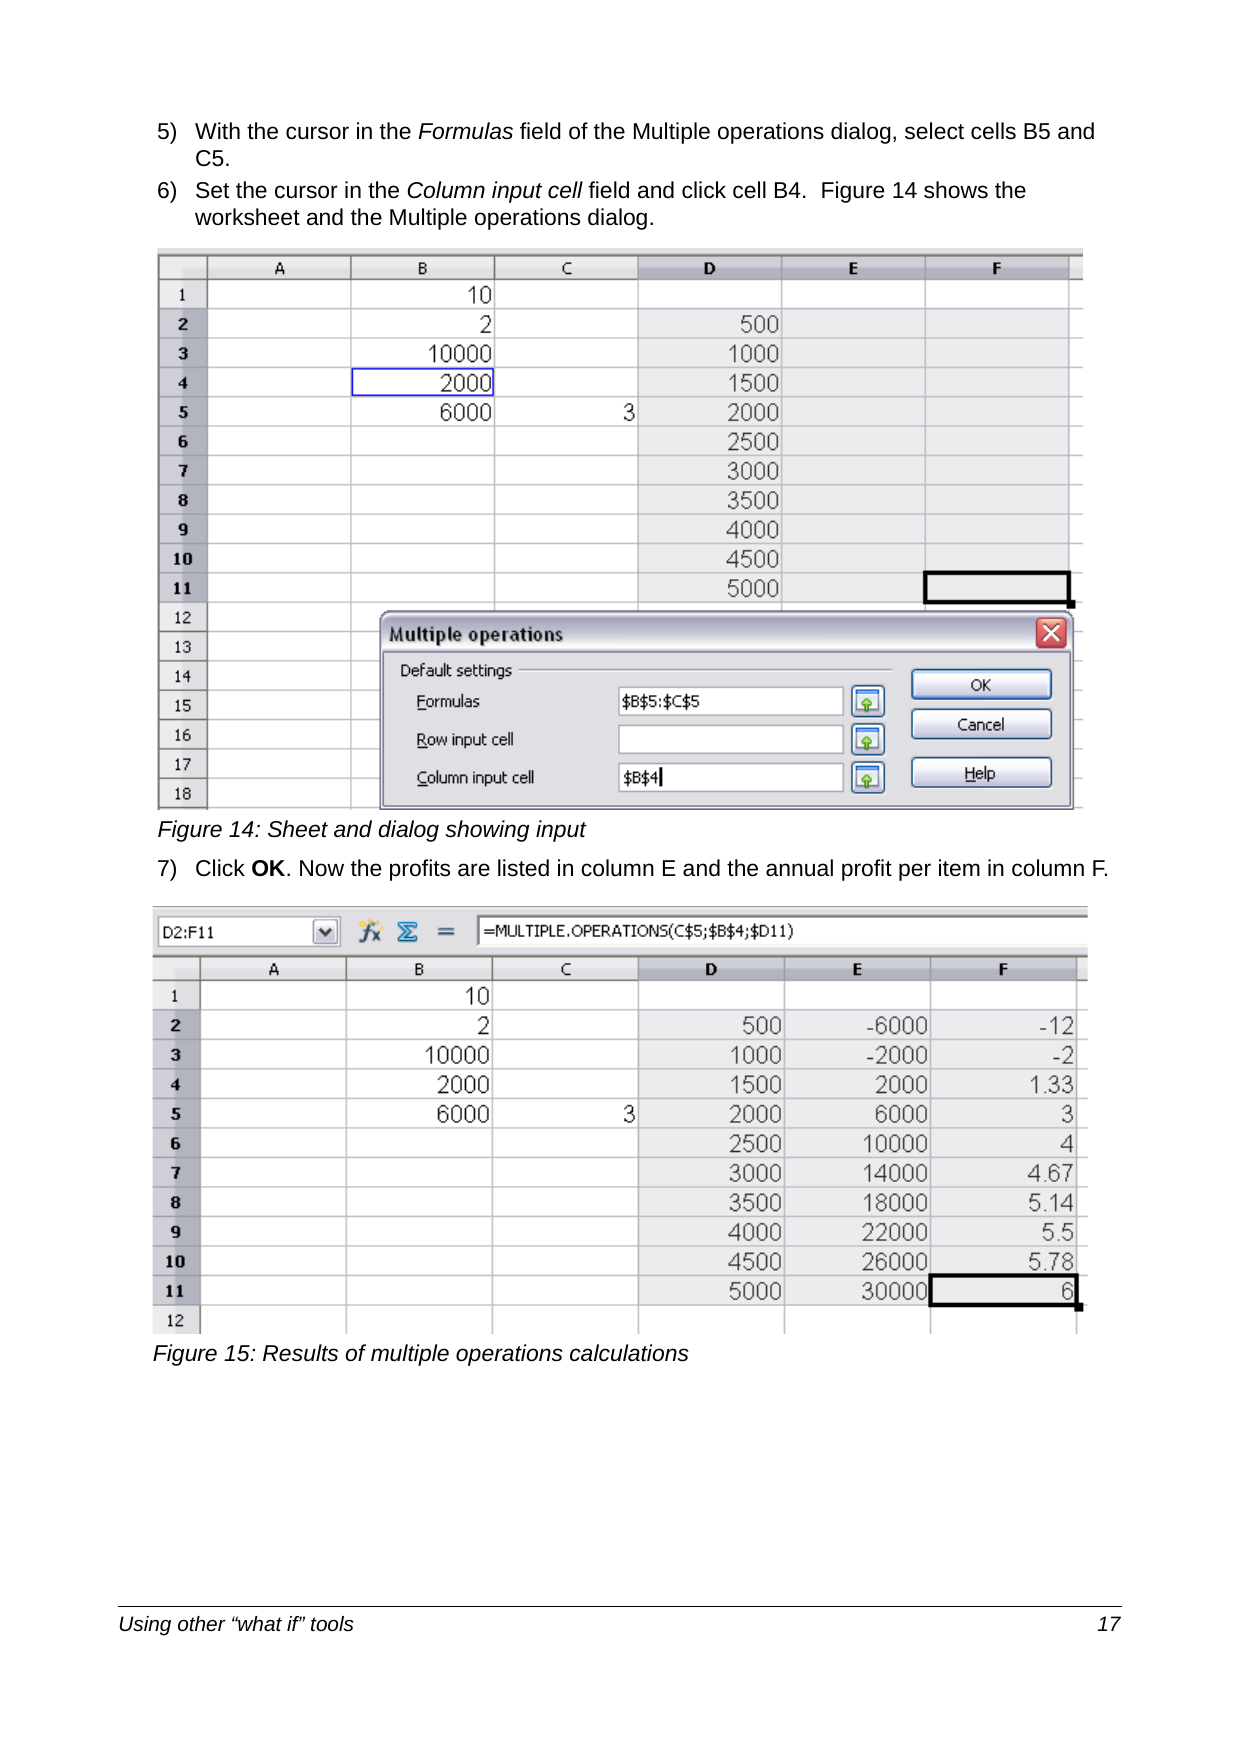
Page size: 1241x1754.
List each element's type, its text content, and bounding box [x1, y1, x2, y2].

list Set the cursor in the Column input cell field and click cell B4. Figure 14 shows the worksheet and the Multiple operations dialog. [177, 177, 1122, 230]
picture [157, 248, 1083, 810]
list Click OK. Now the profits are listed in column E and the annual profit per item in column F. [177, 855, 1122, 881]
text Figure 14: Sheet and dialog showing input [157, 816, 1083, 842]
list With the cursor in the Formulas field of the Multiple operations dialog, select cells B5 and C5. [177, 118, 1122, 171]
picture [152, 906, 1088, 1334]
text Figure 15: Results of multiple operations calculations [153, 1340, 1088, 1366]
